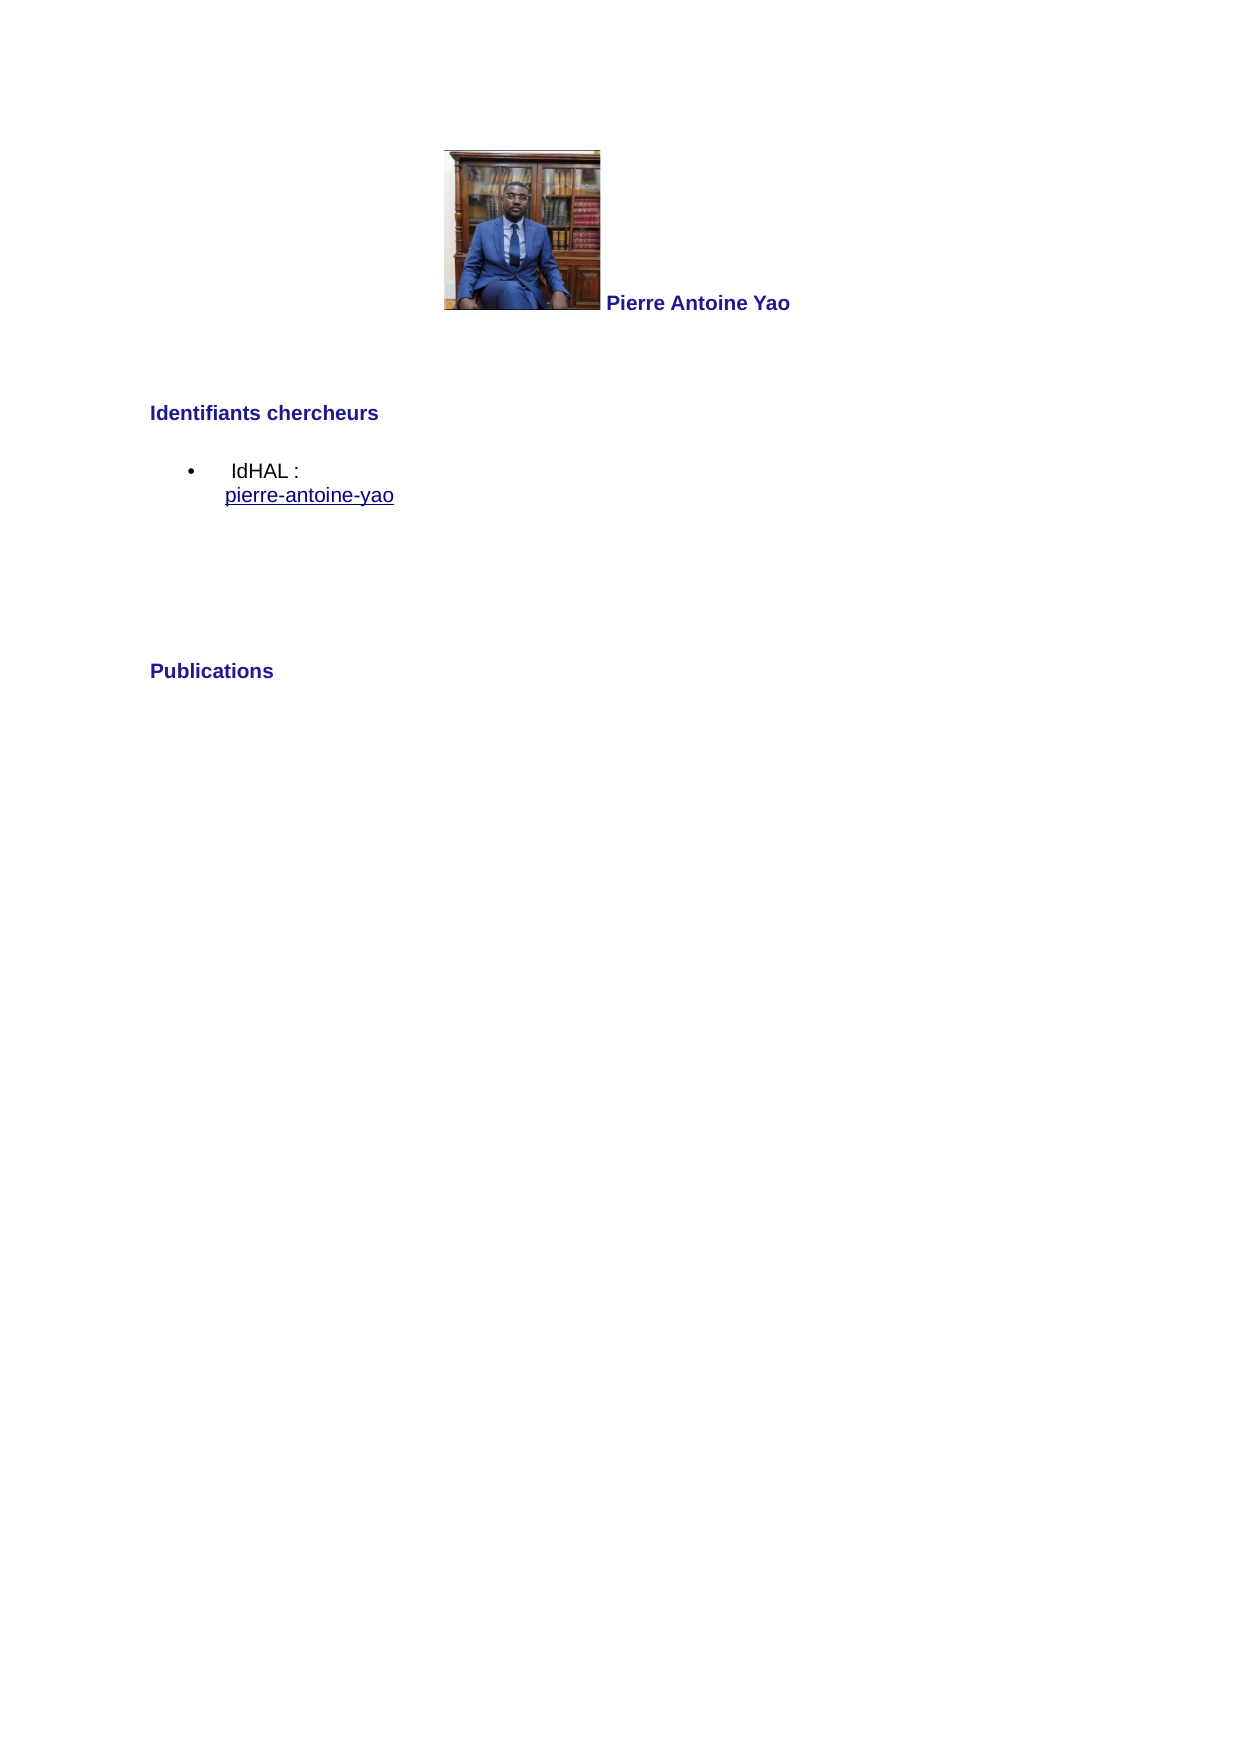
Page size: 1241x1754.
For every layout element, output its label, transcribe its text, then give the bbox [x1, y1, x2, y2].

subtitle Identifiants chercheurs [150, 401, 1090, 425]
subtitle Publications [150, 659, 1090, 683]
list IdHAL : [187, 459, 1090, 483]
subtitle Pierre Antoine Yao [150, 150, 1090, 314]
picture [444, 150, 601, 310]
list pierre-antoine-yao [187, 483, 1090, 507]
